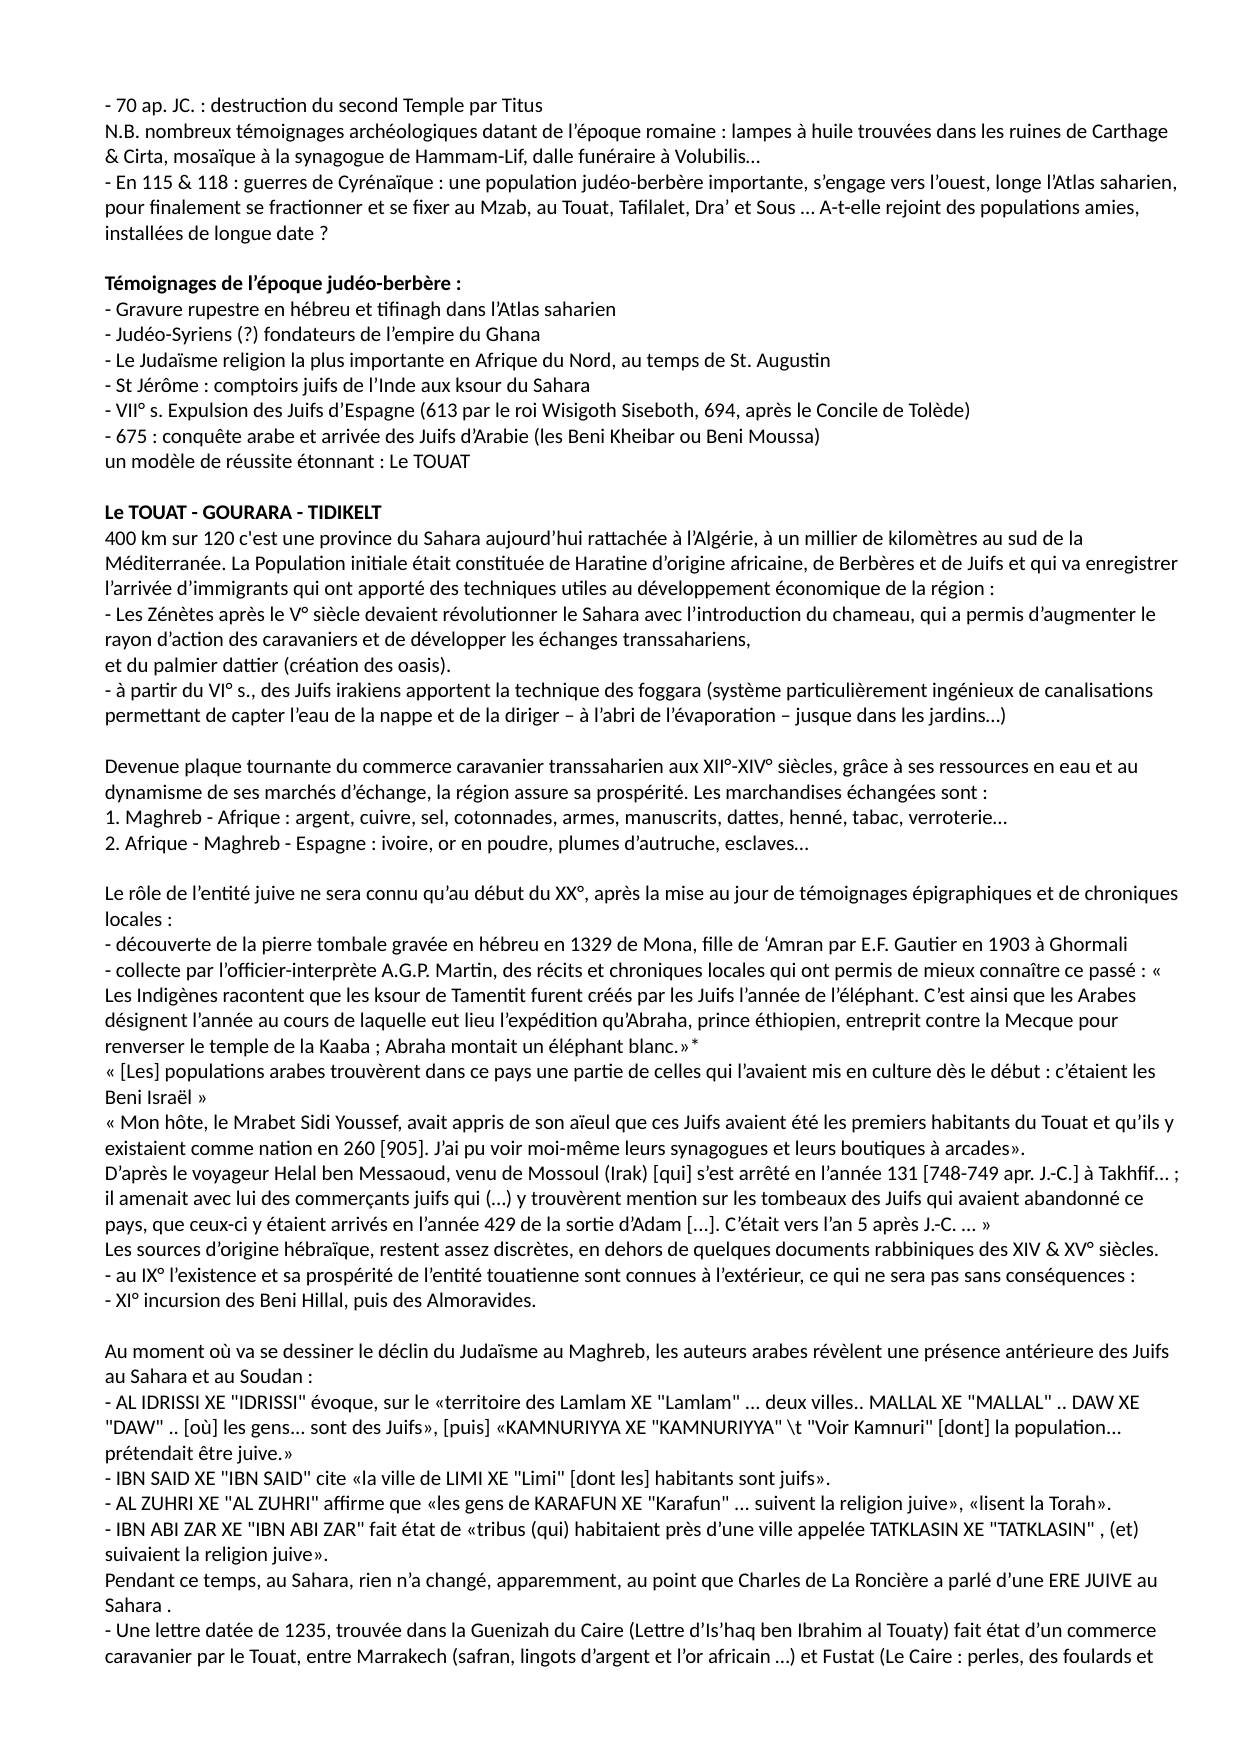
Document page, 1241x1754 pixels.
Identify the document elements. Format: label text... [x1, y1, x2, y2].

text - 675 : conquête arabe et arrivée des Juifs d’Arabie (les Beni Kheibar ou Beni Moussa) [104, 423, 1185, 448]
text - AL ZUHRI XE "AL ZUHRI" affirme que «les gens de KARAFUN XE "Karafun" ... suivent la religion juive», «lisent la Torah». [104, 1491, 1185, 1516]
text - IBN ABI ZAR XE "IBN ABI ZAR" fait état de «tribus (qui) habitaient près d’une ville appelée TATKLASIN XE "TATKLASIN" , (et) suivaient la religion juive». [104, 1516, 1185, 1567]
text et du palmier dattier (création des oasis). [104, 652, 1185, 677]
text « [Les] populations arabes trouvèrent dans ce pays une partie de celles qui l’avaient mis en culture dès le début : c’étaient les Beni Israël » [104, 1058, 1185, 1109]
text - VII° s. Expulsion des Juifs d’Espagne (613 par le roi Wisigoth Siseboth, 694, après le Concile de Tolède) [104, 398, 1185, 423]
text 400 km sur 120 c'est une province du Sahara aujourd’hui rattachée à l’Algérie, à un millier de kilomètres au sud de la Méditerranée. La Population initiale était constituée de Haratine d’origine africaine, de Berbères et de Juifs et qui va enregistrer l’arrivée d’immigrants qui ont apporté des techniques utiles au développement économique de la région : [104, 525, 1185, 601]
text - 70 ap. JC. : destruction du second Temple par Titus [104, 93, 1185, 118]
text - St Jérôme : comptoirs juifs de l’Inde aux ksour du Sahara [104, 372, 1185, 398]
text - à partir du VI° s., des Juifs irakiens apportent la technique des foggara (système particulièrement ingénieux de canalisations permettant de capter l’eau de la nappe et de la diriger – à l’abri de l’évaporation – jusque dans les jardins…) [104, 677, 1185, 728]
text un modèle de réussite étonnant : Le TOUAT [104, 448, 1185, 474]
text Témoignages de l’époque judéo-berbère : [104, 271, 1185, 296]
text - Une lettre datée de 1235, trouvée dans la Guenizah du Caire (Lettre d’Is’haq ben Ibrahim al Touaty) fait état d’un commerce caravanier par le Touat, entre Marrakech (safran, lingots d’argent et l’or africain …) et Fustat (Le Caire : perles, des foulards et [104, 1618, 1185, 1668]
text - Gravure rupestre en hébreu et tifinagh dans l’Atlas saharien [104, 296, 1185, 321]
text - En 115 & 118 : guerres de Cyrénaïque : une population judéo-berbère importante, s’engage vers l’ouest, longe l’Atlas saharien, pour finalement se fractionner et se fixer au Mzab, au Touat, Tafilalet, Dra’ et Sous … A-t-elle rejoint des populations amies, installées de longue date ? [104, 169, 1185, 245]
text - XI° incursion des Beni Hillal, puis des Almoravides. [104, 1287, 1185, 1313]
text Pendant ce temps, au Sahara, rien n’a changé, apparemment, au point que Charles de La Roncière a parlé d’une ERE JUIVE au Sahara . [104, 1567, 1185, 1618]
text Le TOUAT - GOURARA - TIDIKELT [104, 499, 1185, 525]
text - découverte de la pierre tombale gravée en hébreu en 1329 de Mona, fille de ‘Amran par E.F. Gautier en 1903 à Ghormali [104, 931, 1185, 957]
text 1. Maghreb - Afrique : argent, cuivre, sel, cotonnades, armes, manuscrits, dattes, henné, tabac, verroterie… [104, 804, 1185, 830]
text - Les Zénètes après le V° siècle devaient révolutionner le Sahara avec l’introduction du chameau, qui a permis d’augmenter le rayon d’action des caravaniers et de développer les échanges transsahariens, [104, 601, 1185, 652]
text N.B. nombreux témoignages archéologiques datant de l’époque romaine : lampes à huile trouvées dans les ruines de Carthage & Cirta, mosaïque à la synagogue de Hammam-Lif, dalle funéraire à Volubilis… [104, 118, 1185, 169]
text - Judéo-Syriens (?) fondateurs de l’empire du Ghana [104, 321, 1185, 347]
text Devenue plaque tournante du commerce caravanier transsaharien aux XII°-XIV° siècles, grâce à ses ressources en eau et au dynamisme de ses marchés d’échange, la région assure sa prospérité. Les marchandises échangées sont : [104, 753, 1185, 804]
text Les sources d’origine hébraïque, restent assez discrètes, en dehors de quelques documents rabbiniques des XIV & XV° siècles. [104, 1236, 1185, 1262]
text D’après le voyageur Helal ben Messaoud, venu de Mossoul (Irak) [qui] s’est arrêté en l’année 131 [748-749 apr. J.-C.] à Takhfif… ; il amenait avec lui des commerçants juifs qui (…) y trouvèrent mention sur les tombeaux des Juifs qui avaient abandonné ce pays, que ceux-ci y étaient arrivés en l’année 429 de la sortie d’Adam [...]. C’était vers l’an 5 après J.-C. … » [104, 1160, 1185, 1236]
text Le rôle de l’entité juive ne sera connu qu’au début du XX°, après la mise au jour de témoignages épigraphiques et de chroniques locales : [104, 881, 1185, 931]
text - collecte par l’officier-interprète A.G.P. Martin, des récits et chroniques locales qui ont permis de mieux connaître ce passé : « Les Indigènes racontent que les ksour de Tamentit furent créés par les Juifs l’année de l’éléphant. C’est ainsi que les Arabes désignent l’année au cours de laquelle eut lieu l’expédition qu’Abraha, prince éthiopien, entreprit contre la Mecque pour renverser le temple de la Kaaba ; Abraha montait un éléphant blanc.»* [104, 957, 1185, 1058]
text 2. Afrique - Maghreb - Espagne : ivoire, or en poudre, plumes d’autruche, esclaves… [104, 830, 1185, 855]
text Au moment où va se dessiner le déclin du Judaïsme au Maghreb, les auteurs arabes révèlent une présence antérieure des Juifs au Sahara et au Soudan : [104, 1338, 1185, 1389]
text - Le Judaïsme religion la plus importante en Afrique du Nord, au temps de St. Augustin [104, 347, 1185, 372]
text - AL IDRISSI XE "IDRISSI" évoque, sur le «territoire des Lamlam XE "Lamlam" ... deux villes.. MALLAL XE "MALLAL" .. DAW XE "DAW" .. [où] les gens... sont des Juifs», [puis] «KAMNURIYYA XE "KAMNURIYYA" \t "Voir Kamnuri" [dont] la population... prétendait être juive.» [104, 1389, 1185, 1465]
text « Mon hôte, le Mrabet Sidi Youssef, avait appris de son aïeul que ces Juifs avaient été les premiers habitants du Touat et qu’ils y existaient comme nation en 260 [905]. J’ai pu voir moi-même leurs synagogues et leurs boutiques à arcades». [104, 1109, 1185, 1160]
text - au IX° l’existence et sa prospérité de l’entité touatienne sont connues à l’extérieur, ce qui ne sera pas sans conséquences : [104, 1262, 1185, 1287]
text - IBN SAID XE "IBN SAID" cite «la ville de LIMI XE "Limi" [dont les] habitants sont juifs». [104, 1465, 1185, 1491]
